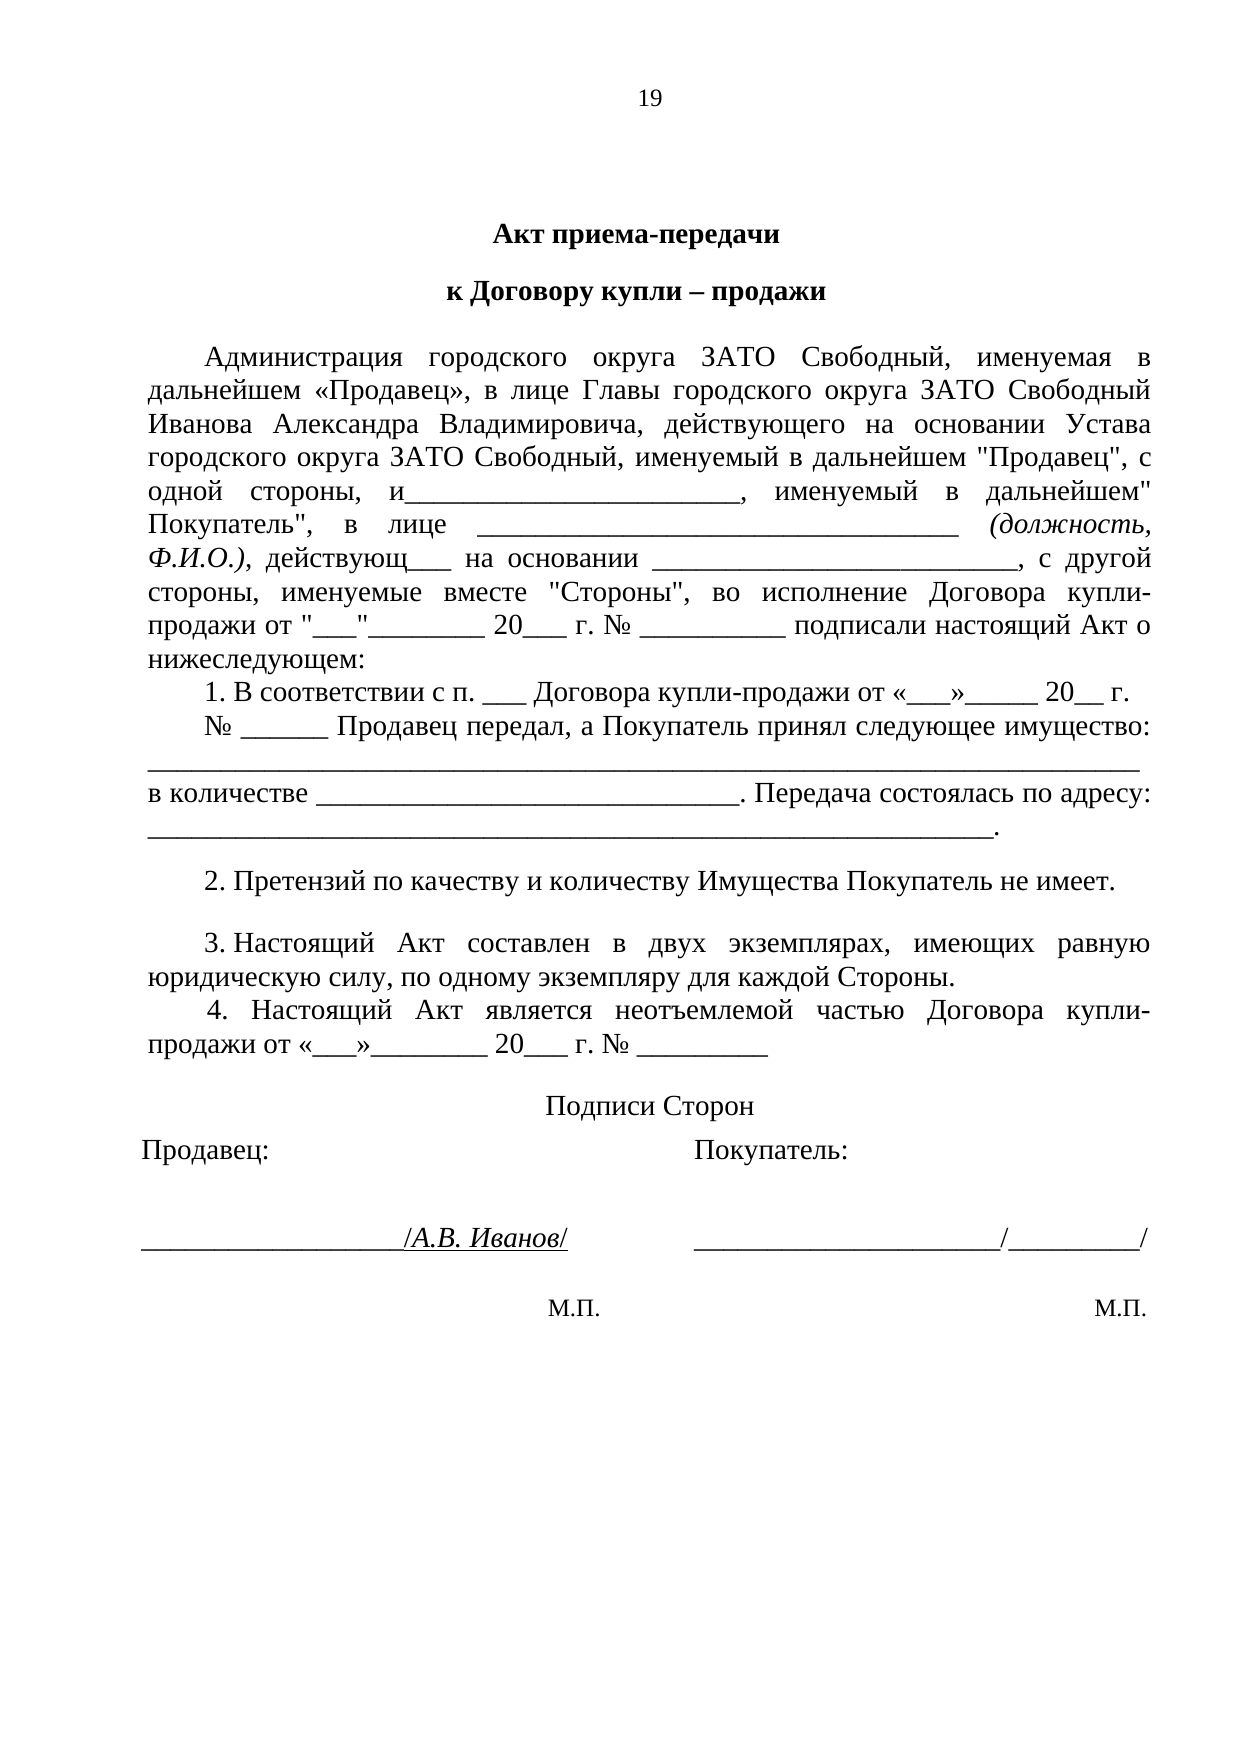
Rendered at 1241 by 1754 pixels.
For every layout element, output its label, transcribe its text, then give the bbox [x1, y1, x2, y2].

table_header Продавец: [135, 1122, 589, 1210]
text 4. Настоящий Акт является неотъемлемой частью Договора купли- продажи от «___»________ 20___ г. № _________ [148, 992, 1152, 1059]
text 3. Настоящий Акт составлен в двух экземплярах, имеющих равную юридическую силу, по одному экземпляру для каждой Стороны. [148, 925, 1152, 992]
text Акт приема-передачи [148, 225, 1124, 248]
table_header [589, 1122, 687, 1210]
text к Договору купли – продажи [487, 282, 1124, 305]
table_cell _____________________/_________/ [688, 1210, 1175, 1265]
table_cell [589, 1210, 687, 1265]
text к Договору купли – продажи [148, 282, 477, 305]
table_header Покупатель: [688, 1122, 1175, 1210]
table_cell __________________/А.В. Иванов/ [135, 1210, 589, 1265]
text 2. Претензий по качеству и количеству Имущества Покупатель не имеет. [148, 863, 1152, 896]
text № ______ Продавец передал, а Покупатель принял следующее имущество: ____________________________________________________________________ в количестве _____________________________. Передача состоялась по адресу: __________________________________________________________. [148, 708, 1152, 842]
text Администрация городского округа ЗАТО Свободный, именуемая в дальнейшем «Продавец», в лице Главы городского округа ЗАТО Свободный Иванова Александра Владимировича, действующего на основании Устава городского округа ЗАТО Свободный, именуемый в дальнейшем "Продавец", с одной стороны, и_______________________, именуемый в дальнейшем" Покупатель", в лице _________________________________ (должность, Ф.И.О.), действующ___ на основании _________________________, с другой стороны, именуемые вместе "Стороны", во исполнение Договора купли-продажи от "___"________ 20___ г. № __________ подписали настоящий Акт о нижеследующем: [148, 339, 1152, 674]
text Подписи Сторон [148, 1088, 1152, 1122]
text 1. В соответствии с п. ___ Договора купли-продажи от «___»_____ 20__ г. [148, 674, 1152, 708]
text М.П. М.П. [148, 1293, 1152, 1322]
